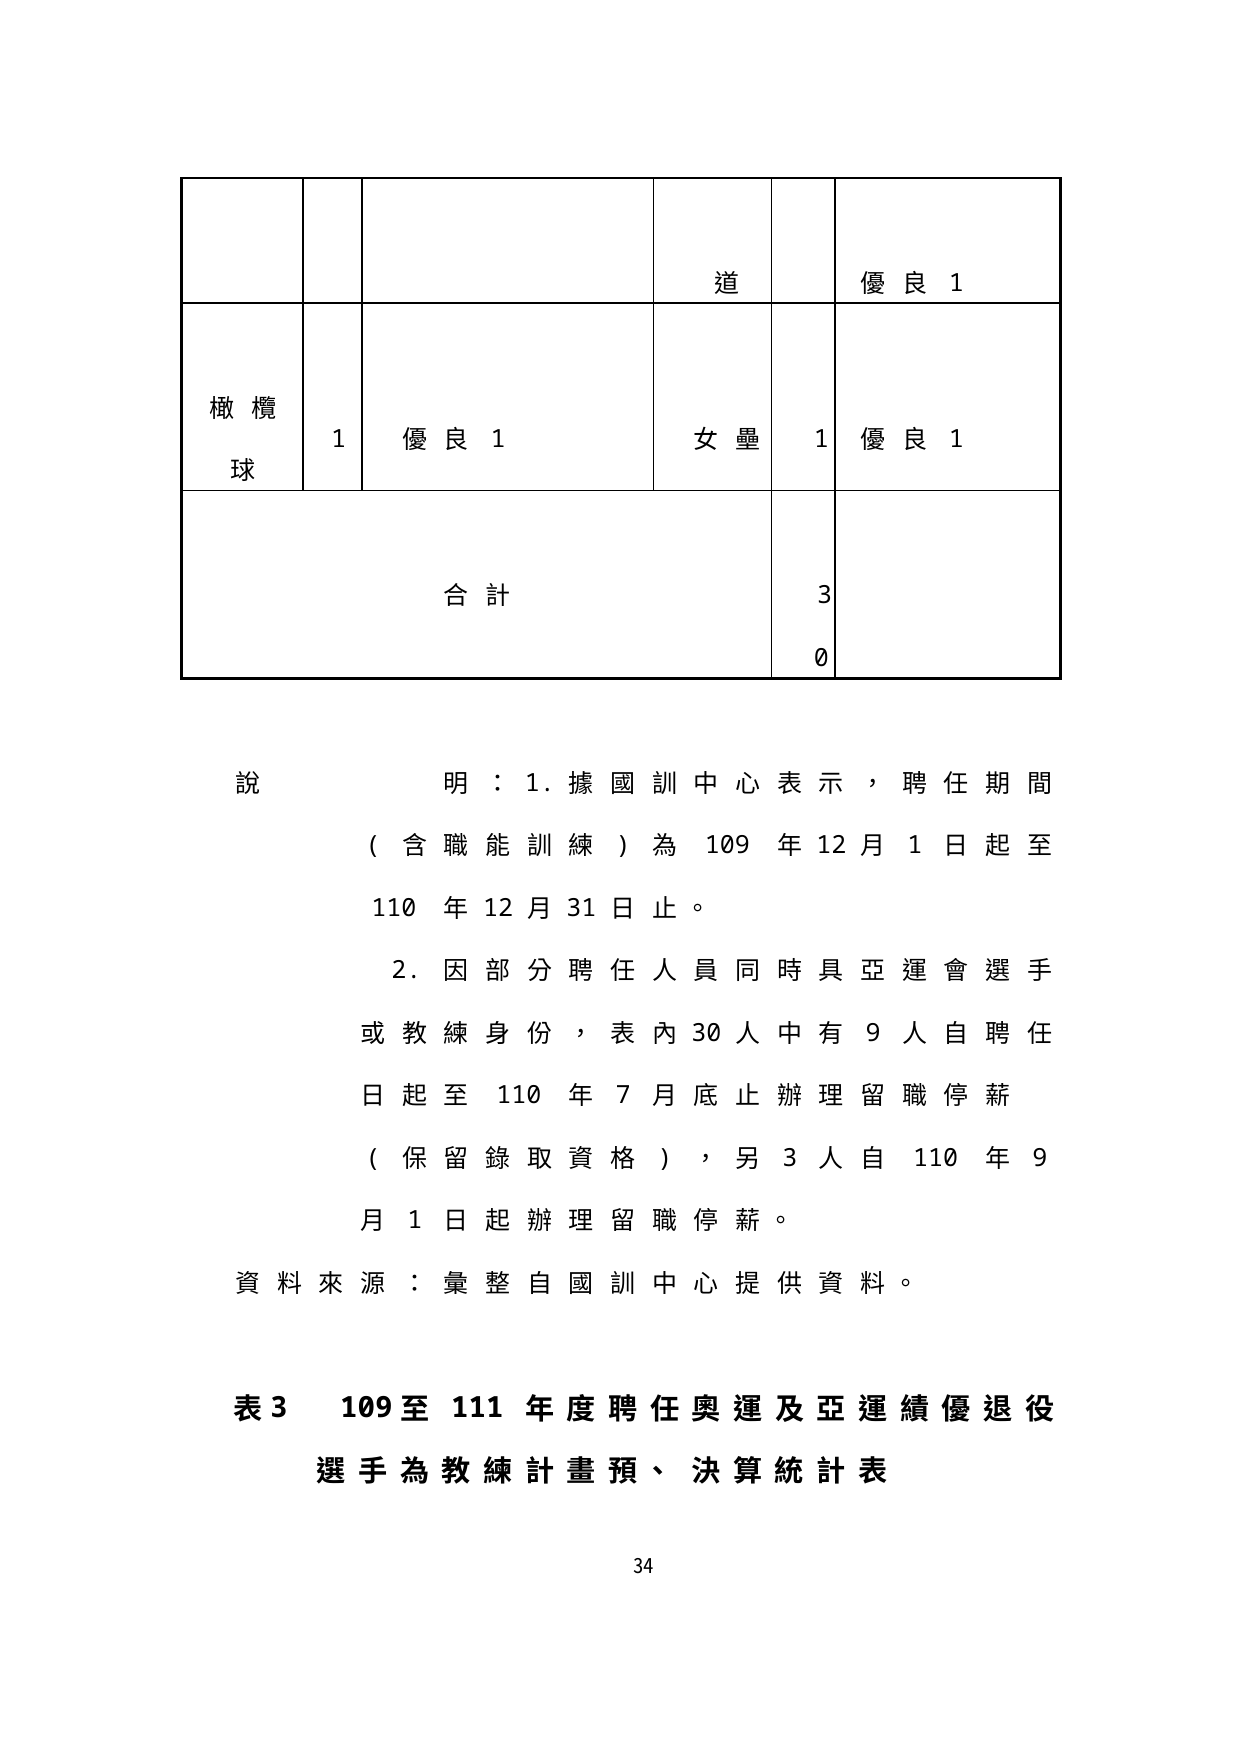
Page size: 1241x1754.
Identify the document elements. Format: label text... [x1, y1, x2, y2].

table_cell 30 [772, 491, 834, 677]
table_cell 女壘 [654, 304, 771, 490]
table_cell [183, 179, 302, 302]
table_cell 優良1 [836, 179, 1059, 302]
table_cell 橄欖球 [183, 304, 302, 490]
table_cell [772, 179, 834, 302]
table_cell 道 [654, 179, 771, 302]
table_cell 合計 [183, 491, 771, 677]
table_cell [363, 179, 653, 302]
table_cell 優良1 [836, 304, 1059, 490]
table_cell [836, 491, 1059, 677]
table_cell 1 [772, 304, 834, 490]
table_cell 優良1 [363, 304, 653, 490]
text 資料來源：彙整自國訓中心提供資料。 [196, 1240, 1060, 1302]
table_cell 1 [304, 304, 361, 490]
text 說 明：1.據國訓中心表示，聘任期間(含職能訓練)為109年12月1日起至110年12月31日止。 [196, 740, 1060, 927]
table_cell [304, 179, 361, 302]
text 2.因部分聘任人員同時具亞運會選手或教練身份，表內30人中有9人自聘任日起至110年7月底止辦理留職停薪(保留錄取資格)，另3人自110年9月1日起辦理留職停薪。 [196, 927, 1060, 1240]
text 表3 109至111年度聘任奧運及亞運績優退役選手為教練計畫預、決算統計表 [206, 1365, 1060, 1490]
